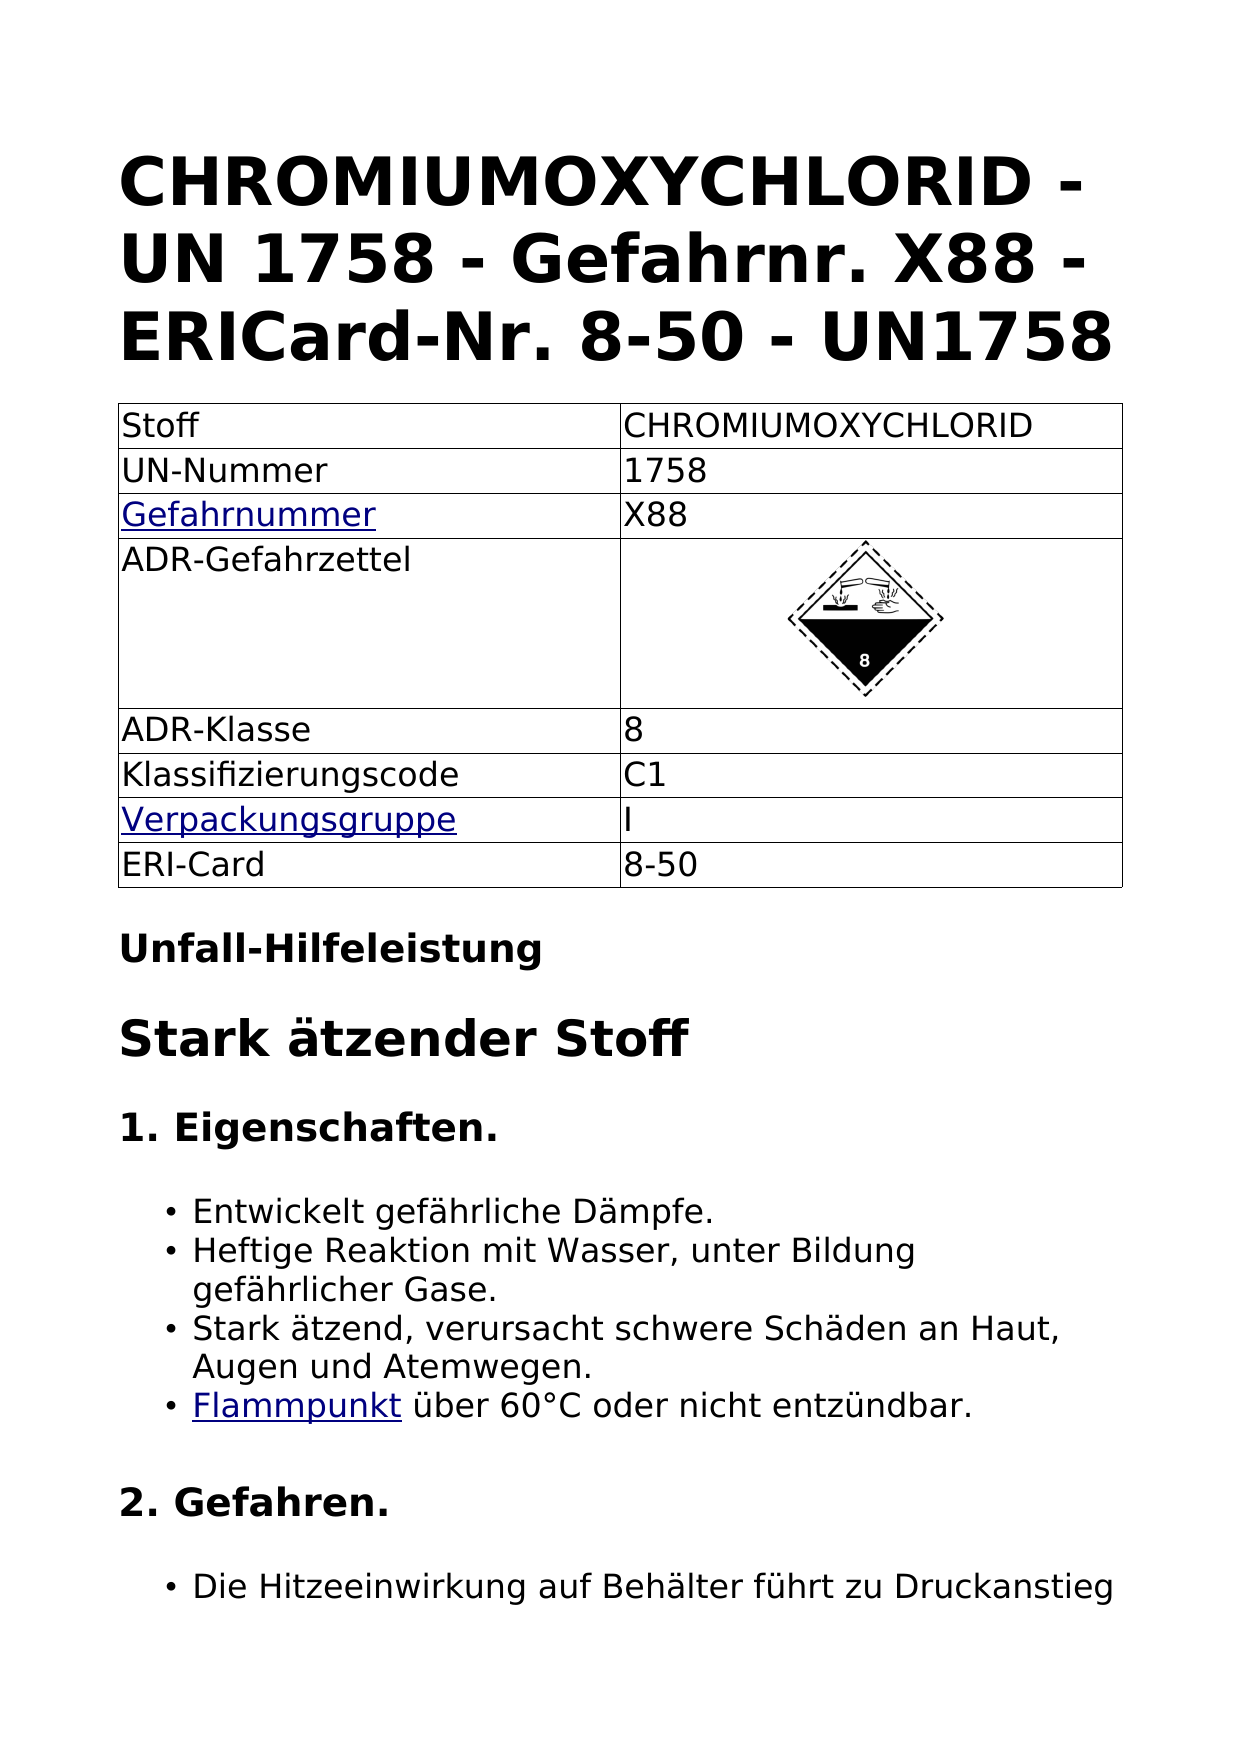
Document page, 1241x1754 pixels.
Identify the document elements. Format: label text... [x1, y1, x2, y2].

subtitle 1. Eigenschaften. [118, 1105, 1122, 1150]
table_cell [621, 539, 1122, 708]
table_cell X88 [621, 494, 1122, 538]
table_cell Gefahrnummer [119, 494, 620, 538]
table_cell UN-Nummer [119, 449, 620, 493]
table_cell 1758 [621, 449, 1122, 493]
table_cell ERI-Card [119, 843, 620, 887]
table_cell Verpackungsgruppe [119, 798, 620, 842]
list Die Hitzeeinwirkung auf Behälter führt zu Druckanstieg [177, 1567, 1122, 1606]
subtitle Stark ätzender Stoff [118, 1009, 1122, 1068]
table_header Stoff [119, 404, 620, 448]
subtitle 2. Gefahren. [118, 1480, 1122, 1525]
table_header CHROMIUMOXYCHLORID [621, 404, 1122, 448]
list Flammpunkt über 60°C oder nicht entzündbar. [177, 1387, 1122, 1426]
list Stark ätzend, verursacht schwere Schäden an Haut, Augen und Atemwegen. [177, 1309, 1122, 1387]
table_cell ADR-Klasse [119, 709, 620, 752]
table_cell 8-50 [621, 843, 1122, 887]
subtitle Unfall-Hilfeleistung [118, 927, 1122, 972]
list Entwickelt gefährliche Dämpfe. [177, 1192, 1122, 1231]
table_cell Klassifizierungscode [119, 754, 620, 797]
table_cell C1 [621, 754, 1122, 797]
table_cell ADR-Gefahrzettel [119, 539, 620, 708]
table_cell I [621, 798, 1122, 842]
table_cell 8 [621, 709, 1122, 752]
list Heftige Reaktion mit Wasser, unter Bildung gefährlicher Gase. [177, 1231, 1122, 1309]
subtitle CHROMIUMOXYCHLORID - UN 1758 - Gefahrnr. X88 - ERICard-Nr. 8-50 - UN1758 [118, 143, 1122, 376]
picture [787, 540, 944, 697]
